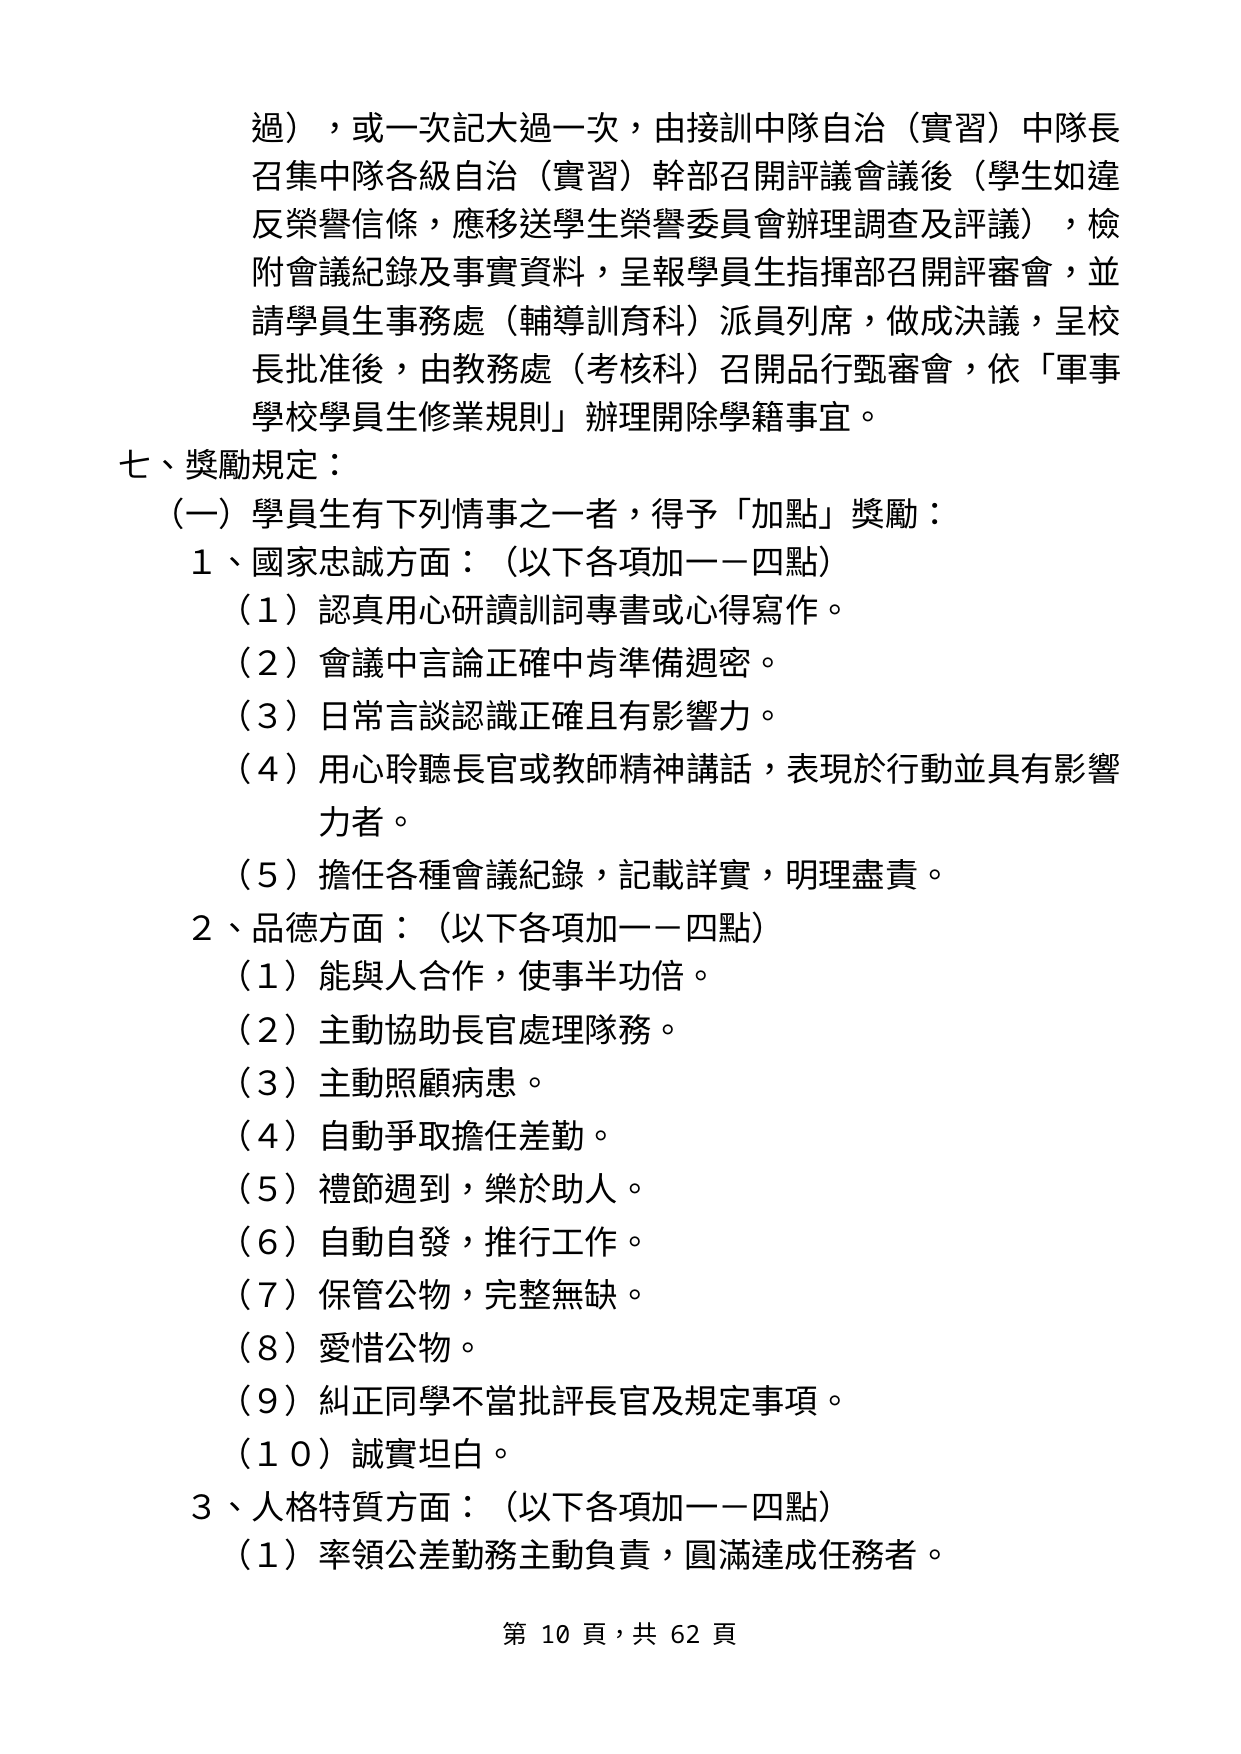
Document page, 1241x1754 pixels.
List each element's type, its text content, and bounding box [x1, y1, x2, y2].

text （一）學員生有下列情事之一者，得予「加點」獎勵： [151, 487, 1122, 536]
text 過），或一次記大過一次，由接訓中隊自治（實習）中隊長召集中隊各級自治（實習）幹部召開評議會議後（學生如違反榮譽信條，應移送學生榮譽委員會辦理調查及評議），檢附會議紀錄及事實資料，呈報學員生指揮部召開評審會，並請學員生事務處（輔導訓育科）派員列席，做成決議，呈校長批准後，由教務處（考核科）召開品行甄審會，依「軍事學校學員生修業規則」辦理開除學籍事宜。 [151, 101, 1122, 439]
text （１）能與人合作，使事半功倍。 [218, 950, 1122, 998]
text （２）主動協助長官處理隊務。 [218, 1003, 1122, 1052]
text （２）會議中言論正確中肯準備週密。 [118, 637, 1122, 685]
text （６）自動自發，推行工作。 [218, 1215, 1122, 1264]
text １、國家忠誠方面：（以下各項加一－四點） [118, 536, 1122, 584]
text （１）認真用心研讀訓詞專書或心得寫作。 [118, 584, 1122, 632]
text （１）率領公差勤務主動負責，圓滿達成任務者。 [218, 1529, 1122, 1577]
text （９）糾正同學不當批評長官及規定事項。 [218, 1374, 1122, 1423]
text （３）主動照顧病患。 [218, 1056, 1122, 1104]
text （３）日常言談認識正確且有影響力。 [118, 690, 1122, 738]
text （５）禮節週到，樂於助人。 [218, 1162, 1122, 1211]
text （７）保管公物，完整無缺。 [218, 1268, 1122, 1317]
text （４）自動爭取擔任差勤。 [218, 1109, 1122, 1158]
text 七、獎勵規定： [118, 439, 1122, 487]
text （５）擔任各種會議紀錄，記載詳實，明理盡責。 [118, 849, 1122, 897]
text ２、品德方面：（以下各項加一－四點） [118, 902, 1122, 950]
text （１０）誠實坦白。 [218, 1427, 1122, 1476]
text ３、人格特質方面：（以下各項加一－四點） [118, 1481, 1122, 1529]
text （４）用心聆聽長官或教師精神講話，表現於行動並具有影響力者。 [218, 743, 1122, 844]
text （８）愛惜公物。 [218, 1321, 1122, 1370]
